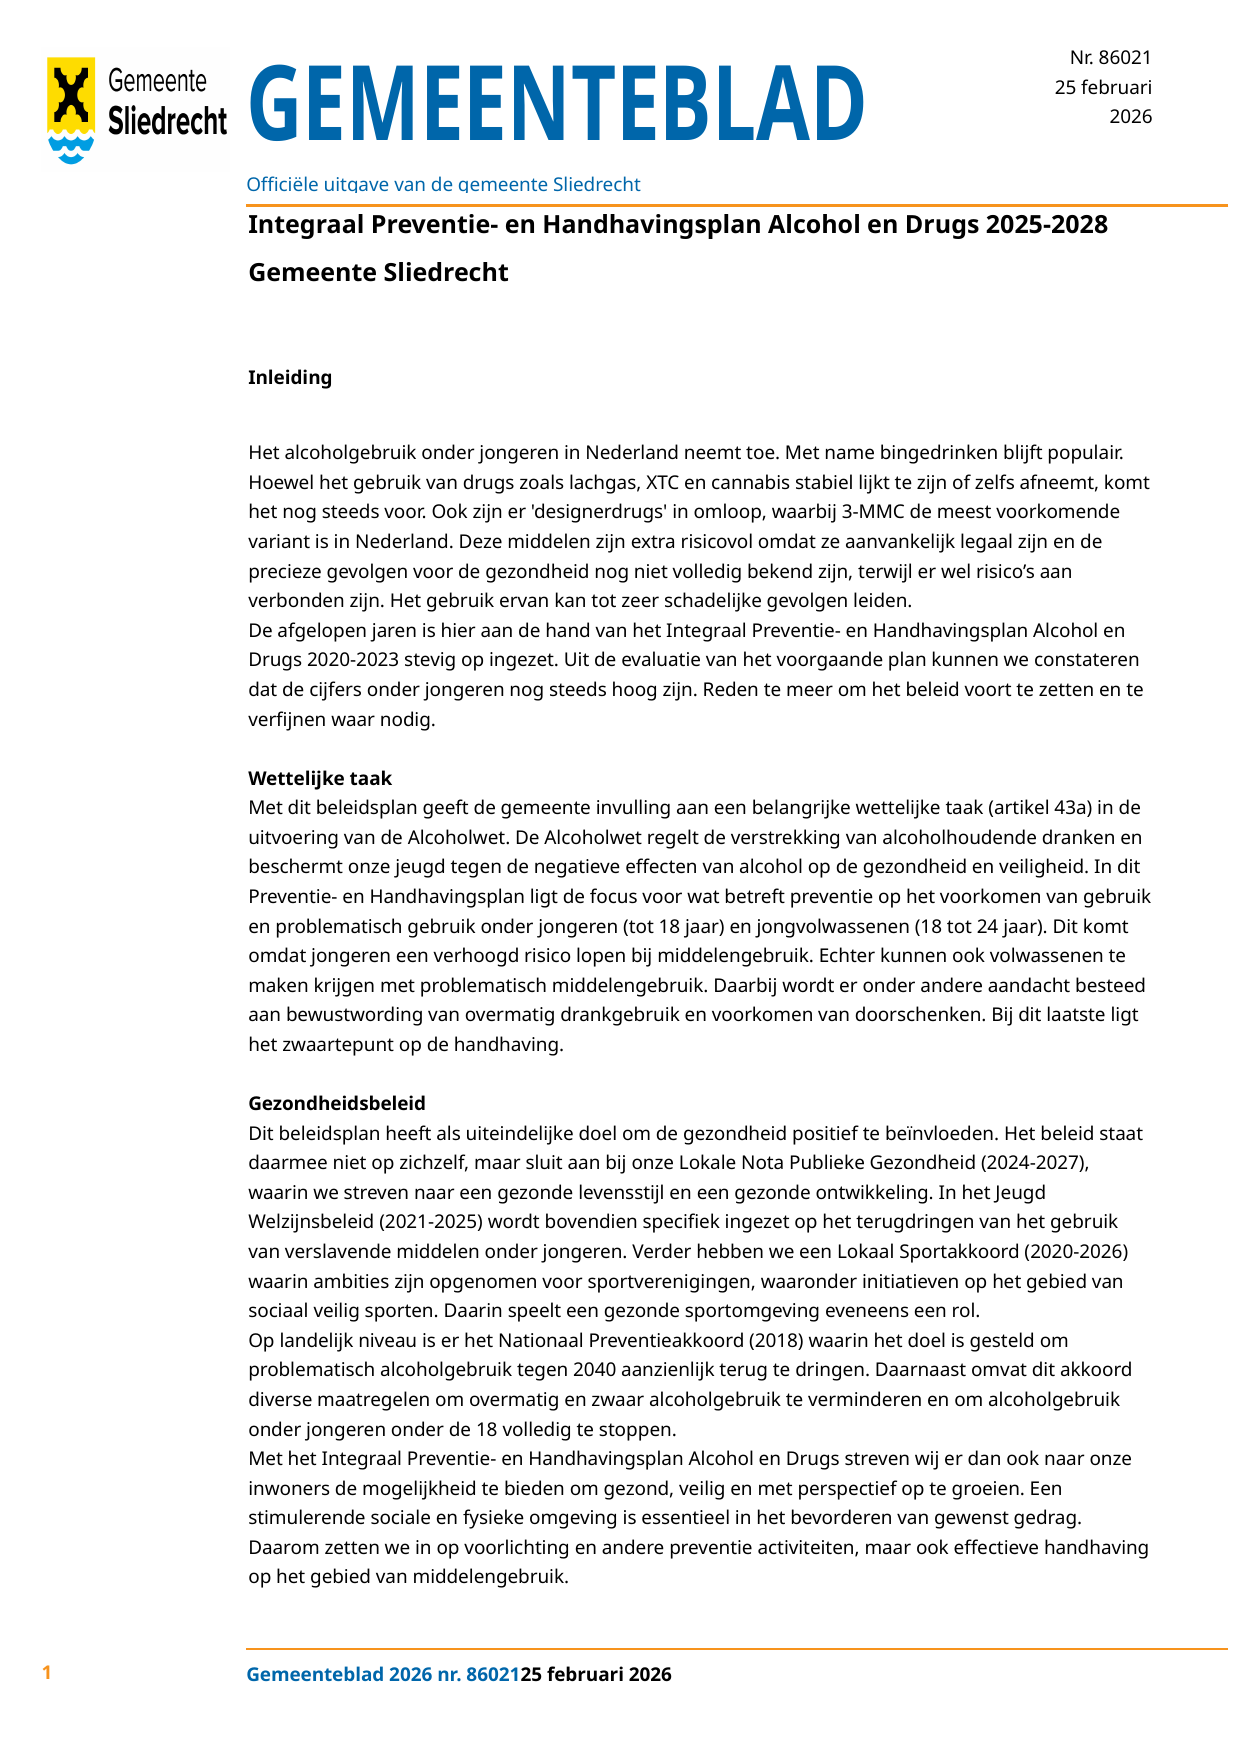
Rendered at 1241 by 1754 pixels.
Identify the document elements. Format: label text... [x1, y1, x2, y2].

picture [41, 47, 231, 172]
text Met dit beleidsplan geeft de gemeente invulling aan een belangrijke wettelijke taak (artikel 43a) in de uitvoering van de Alcoholwet. De Alcoholwet regelt de verstrekking van alcoholhoudende dranken en beschermt onze jeugd tegen de negatieve effecten van alcohol op de gezondheid en veiligheid. In dit Preventie- en Handhavingsplan ligt de focus voor wat betreft preventie op het voorkomen van gebruik en problematisch gebruik onder jongeren (tot 18 jaar) en jongvolwassenen (18 tot 24 jaar). Dit komt omdat jongeren een verhoogd risico lopen bij middelengebruik. Echter kunnen ook volwassenen te maken krijgen met problematisch middelengebruik. Daarbij wordt er onder andere aandacht besteed aan bewustwording van overmatig drankgebruik en voorkomen van doorschenken. Bij dit laatste ligt het zwaartepunt op de handhaving. [248, 794, 1152, 1057]
text Gezondheidsbeleid [248, 1090, 1152, 1116]
text Integraal Preventie- en Handhavingsplan Alcohol en Drugs 2025-2028 Gemeente Sliedrecht [248, 207, 1152, 288]
text Dit beleidsplan heeft als uiteindelijke doel om de gezondheid positief te beïnvloeden. Het beleid staat daarmee niet op zichzelf, maar sluit aan bij onze Lokale Nota Publieke Gezondheid (2024-2027), waarin we streven naar een gezonde levensstijl en een gezonde ontwikkeling. In het Jeugd Welzijnsbeleid (2021-2025) wordt bovendien specifiek ingezet op het terugdringen van het gebruik van verslavende middelen onder jongeren. Verder hebben we een Lokaal Sportakkoord (2020-2026) waarin ambities zijn opgenomen voor sportverenigingen, waaronder initiatieven op het gebied van sociaal veilig sporten. Daarin speelt een gezonde sportomgeving eveneens een rol. [248, 1120, 1152, 1323]
text Op landelijk niveau is er het Nationaal Preventieakkoord (2018) waarin het doel is gesteld om problematisch alcoholgebruik tegen 2040 aanzienlijk terug te dringen. Daarnaast omvat dit akkoord diverse maatregelen om overmatig en zwaar alcoholgebruik te verminderen en om alcoholgebruik onder jongeren onder de 18 volledig te stoppen. [248, 1327, 1152, 1441]
text Inleiding [248, 364, 1152, 390]
text Met het Integraal Preventie- en Handhavingsplan Alcohol en Drugs streven wij er dan ook naar onze inwoners de mogelijkheid te bieden om gezond, veilig en met perspectief op te groeien. Een stimulerende sociale en fysieke omgeving is essentieel in het bevorderen van gewenst gedrag. Daarom zetten we in op voorlichting en andere preventie activiteiten, maar ook effectieve handhaving op het gebied van middelengebruik. [248, 1445, 1152, 1589]
text De afgelopen jaren is hier aan de hand van het Integraal Preventie- en Handhavingsplan Alcohol en Drugs 2020-2023 stevig op ingezet. Uit de evaluatie van het voorgaande plan kunnen we constateren dat de cijfers onder jongeren nog steeds hoog zijn. Reden te meer om het beleid voort te zetten en te verfijnen waar nodig. [248, 617, 1152, 731]
text Het alcoholgebruik onder jongeren in Nederland neemt toe. Met name bingedrinken blijft populair. Hoewel het gebruik van drugs zoals lachgas, XTC en cannabis stabiel lijkt te zijn of zelfs afneemt, komt het nog steeds voor. Ook zijn er 'designerdrugs' in omloop, waarbij 3-MMC de meest voorkomende variant is in Nederland. Deze middelen zijn extra risicovol omdat ze aanvankelijk legaal zijn en de precieze gevolgen voor de gezondheid nog niet volledig bekend zijn, terwijl er wel risico’s aan verbonden zijn. Het gebruik ervan kan tot zeer schadelijke gevolgen leiden. [248, 439, 1152, 613]
text Wettelijke taak [248, 765, 1152, 791]
